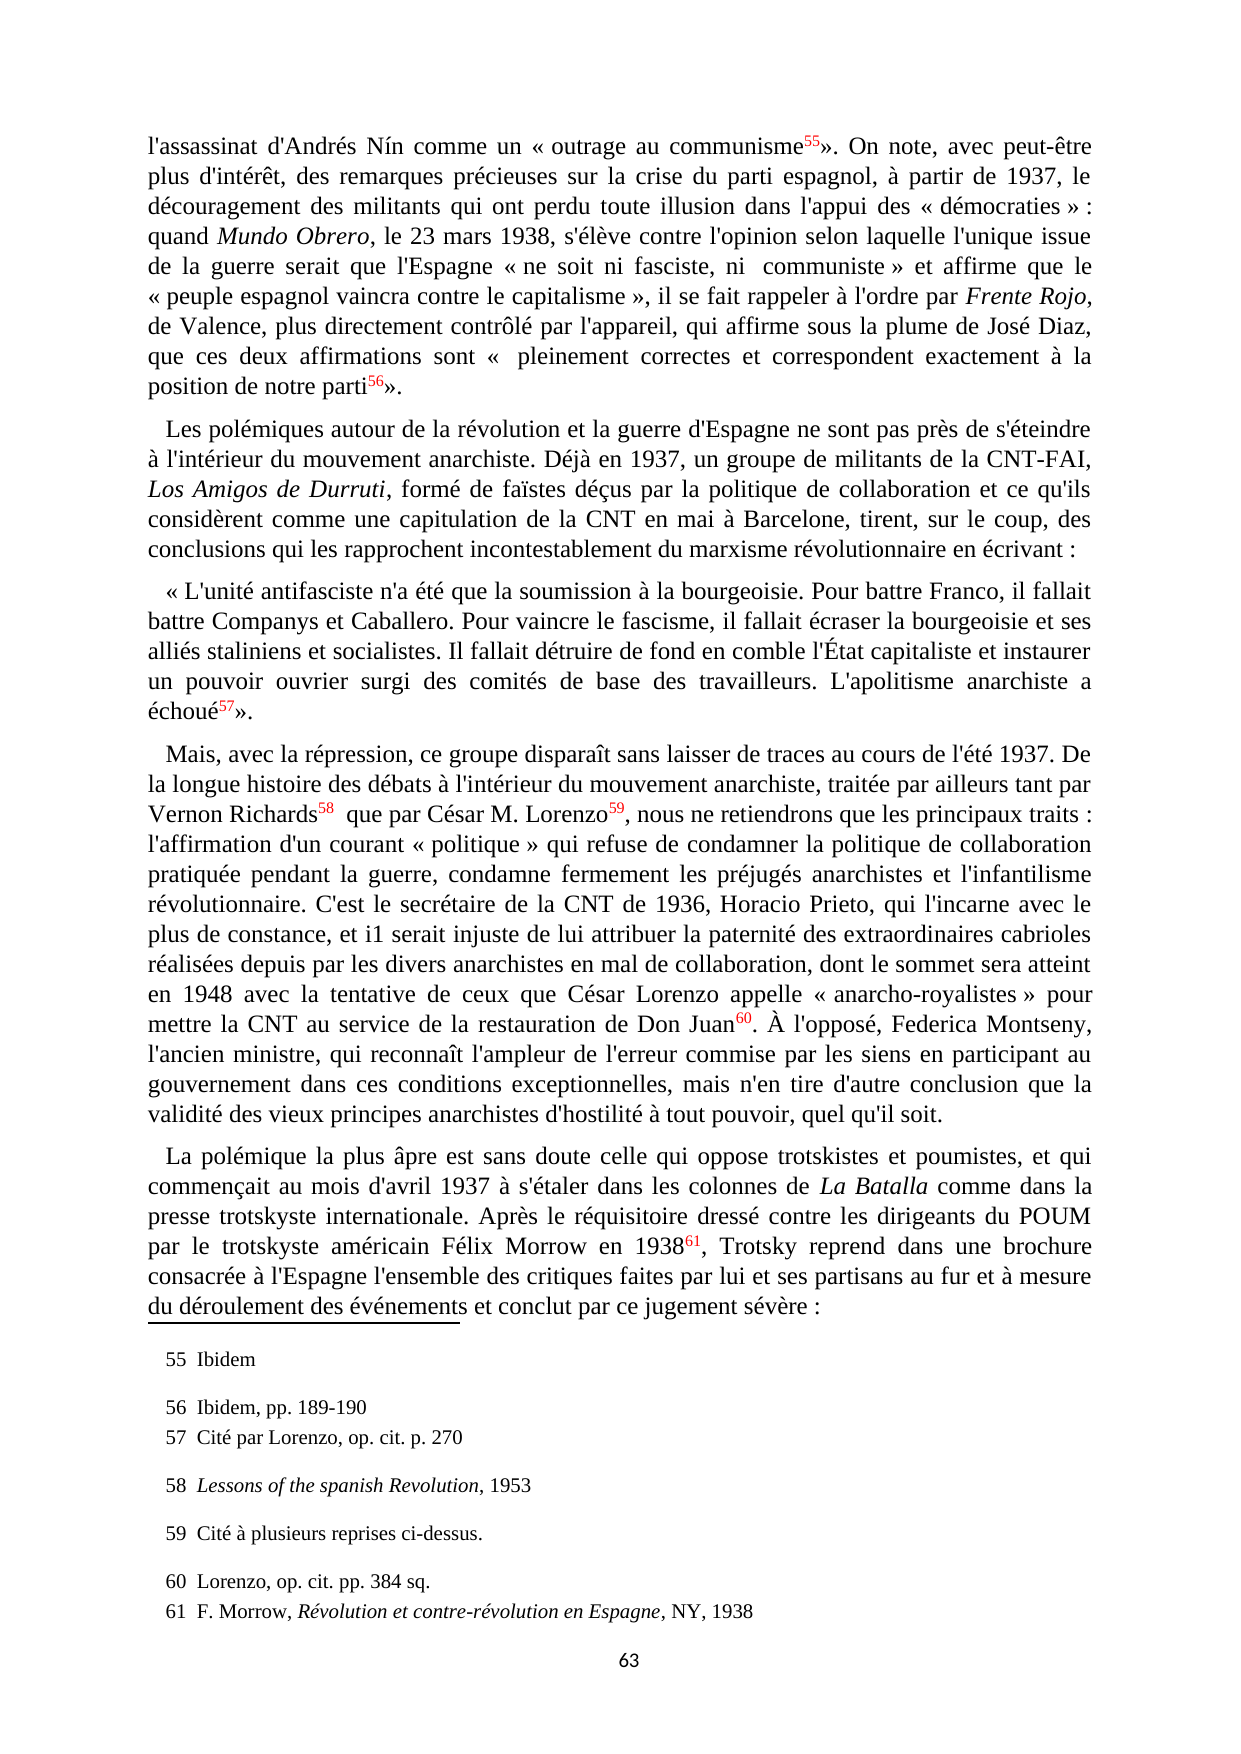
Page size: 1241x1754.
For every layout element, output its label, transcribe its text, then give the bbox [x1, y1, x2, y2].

text Mais, avec la répression, ce groupe disparaît sans laisser de traces au cours de l'été 1937. De la longue histoire des débats à l'intérieur du mouvement anarchiste, traitée par ailleurs tant par Vernon Richards que par César M. Lorenzo, nous ne retiendrons que les principaux traits : l'affirmation d'un courant « politique » qui refuse de condamner la politique de collaboration pratiquée pendant la guerre, condamne fermement les préjugés anarchistes et l'infantilisme révolutionnaire. C'est le secrétaire de la CNT de 1936, Horacio Prieto, qui l'incarne avec le plus de constance, et i1 serait injuste de lui attribuer la paternité des extraordinaires cabrioles réalisées depuis par les divers anarchistes en mal de collaboration, dont le sommet sera atteint en 1948 avec la tentative de ceux que César Lorenzo appelle « anarcho-royalistes » pour mettre la CNT au service de la restauration de Don Juan. À l'opposé, Federica Montseny, l'ancien ministre, qui reconnaît l'ampleur de l'erreur commise par les siens en participant au gouvernement dans ces conditions exceptionnelles, mais n'en tire d'autre conclusion que la validité des vieux principes anarchistes d'hostilité à tout pouvoir, quel qu'il soit. [148, 737, 1092, 1127]
text l'assassinat d'Andrés Nín comme un « outrage au communisme». On note, avec peut-être plus d'intérêt, des remarques précieuses sur la crise du parti espagnol, à partir de 1937, le découragement des militants qui ont perdu toute illusion dans l'appui des « démocraties » : quand Mundo Obrero, le 23 mars 1938, s'élève contre l'opinion selon laquelle l'unique issue de la guerre serait que l'Espagne « ne soit ni fasciste, ni communiste » et affirme que le « peuple espagnol vaincra contre le capitalisme », il se fait rappeler à l'ordre par Frente Rojo, de Valence, plus directement contrôlé par l'appareil, qui affirme sous la plume de José Diaz, que ces deux affirmations sont « pleinement correctes et correspondent exactement à la position de notre parti». [148, 130, 1092, 400]
text Ibidem [148, 1347, 1092, 1371]
text Lorenzo, op. cit. pp. 384 sq. [148, 1569, 1092, 1593]
text La polémique la plus âpre est sans doute celle qui oppose trotskistes et poumistes, et qui commençait au mois d'avril 1937 à s'étaler dans les colonnes de La Batalla comme dans la presse trotskyste internationale. Après le réquisitoire dressé contre les dirigeants du POUM par le trotskyste américain Félix Morrow en 1938, Trotsky reprend dans une brochure consacrée à l'Espagne l'ensemble des critiques faites par lui et ses partisans au fur et à mesure du déroulement des événements et conclut par ce jugement sévère : [148, 1140, 1092, 1320]
text F. Morrow, Révolution et contre-révolution en Espagne, NY, 1938 [148, 1599, 1092, 1623]
text « L'unité antifasciste n'a été que la soumission à la bourgeoisie. Pour battre Franco, il fallait battre Companys et Caballero. Pour vaincre le fascisme, il fallait écraser la bourgeoisie et ses alliés staliniens et socialistes. Il fallait détruire de fond en comble l'État capitaliste et instaurer un pouvoir ouvrier surgi des comités de base des travailleurs. L'apolitisme anarchiste a échoué». [148, 575, 1092, 725]
text Cité par Lorenzo, op. cit. p. 270 [148, 1425, 1092, 1449]
text Lessons of the spanish Revolution, 1953 [148, 1473, 1092, 1497]
text Cité à plusieurs reprises ci-dessus. [148, 1521, 1092, 1545]
text Ibidem, pp. 189-190 [148, 1395, 1092, 1419]
text Les polémiques autour de la révolution et la guerre d'Espagne ne sont pas près de s'éteindre à l'intérieur du mouvement anarchiste. Déjà en 1937, un groupe de militants de la CNT-FAI, Los Amigos de Durruti, formé de faïstes déçus par la politique de collaboration et ce qu'ils considèrent comme une capitulation de la CNT en mai à Barcelone, tirent, sur le coup, des conclusions qui les rapprochent incontestablement du marxisme révolutionnaire en écrivant : [148, 412, 1092, 562]
